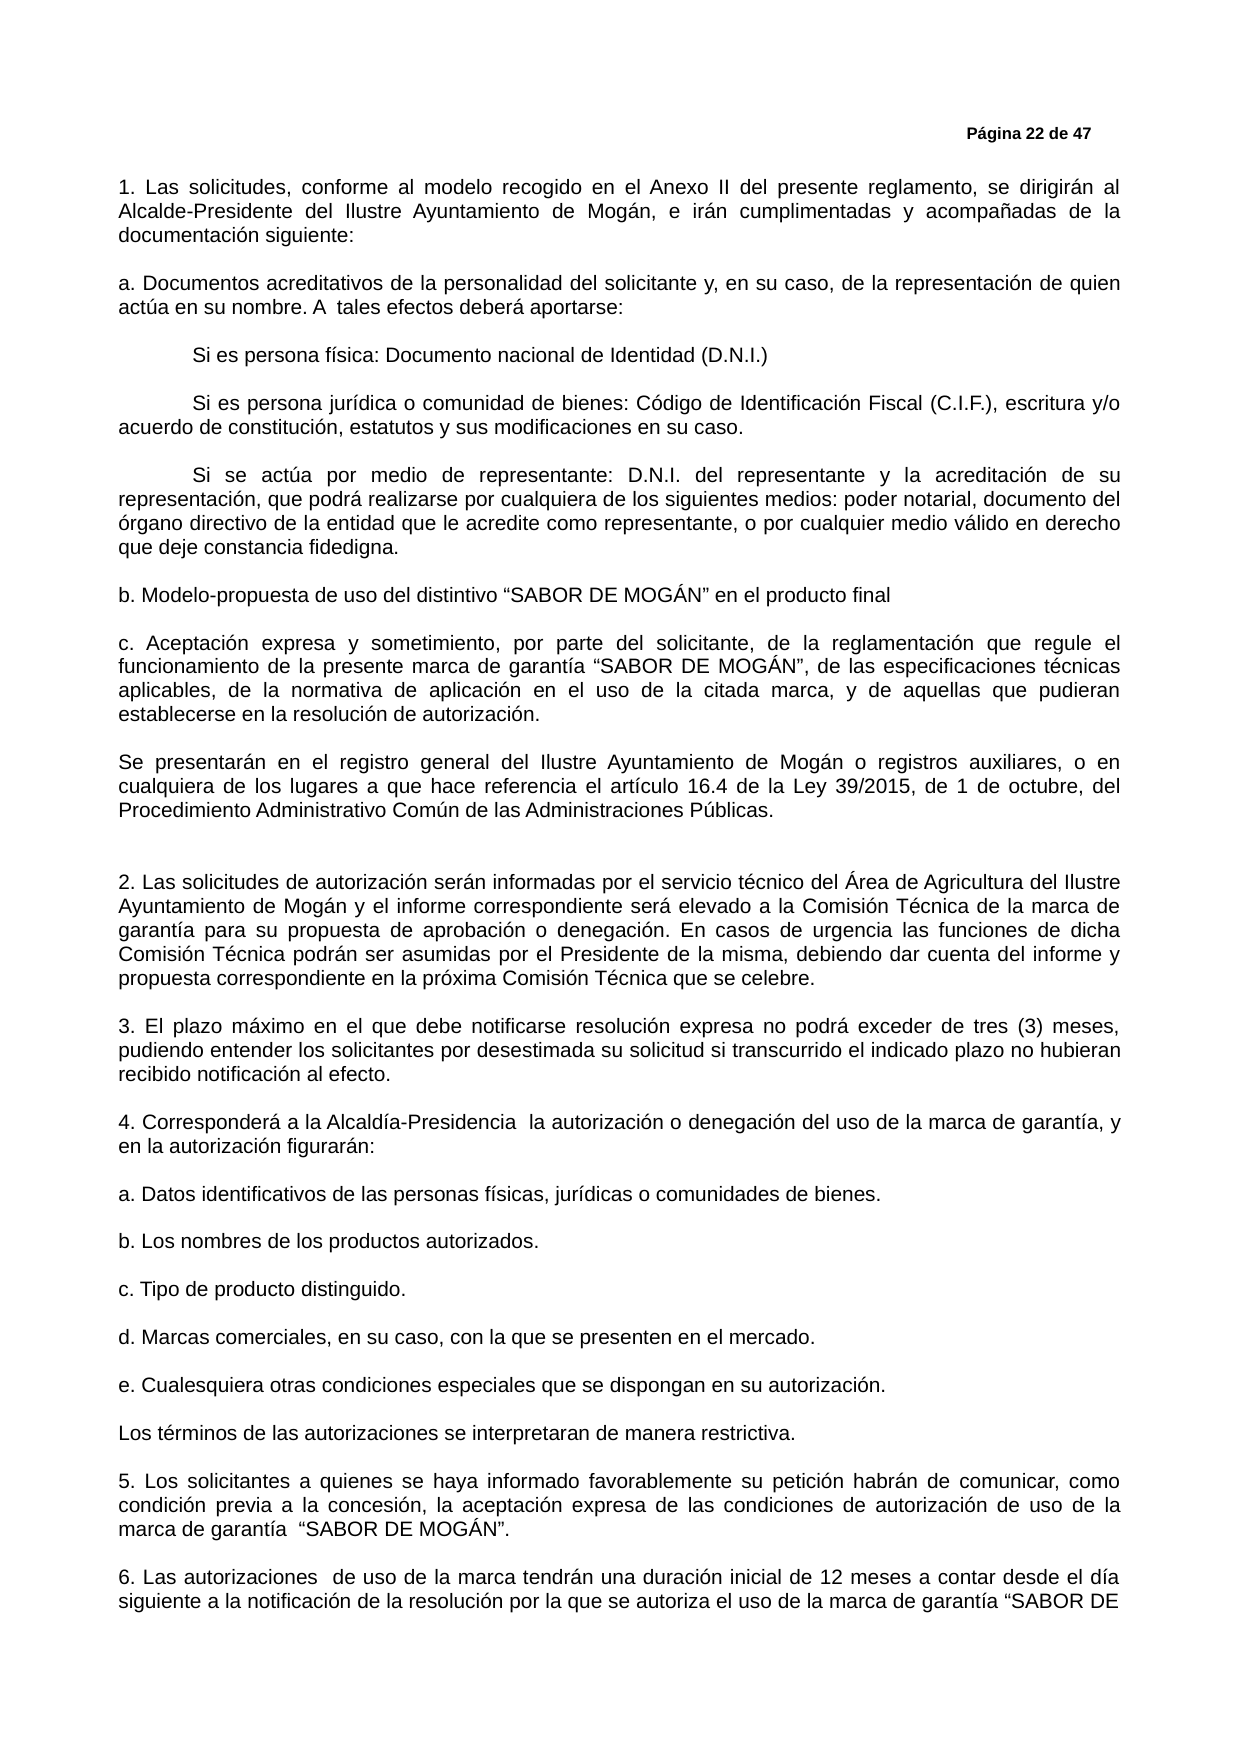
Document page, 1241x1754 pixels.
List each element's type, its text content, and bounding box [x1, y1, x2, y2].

text Si es persona jurídica o comunidad de bienes: Código de Identificación Fiscal (C.I.F.), escritura y/o acuerdo de constitución, estatutos y sus modificaciones en su caso. [118, 391, 1122, 439]
text e. Cualesquiera otras condiciones especiales que se dispongan en su autorización. [118, 1373, 1122, 1397]
text d. Marcas comerciales, en su caso, con la que se presenten en el mercado. [118, 1325, 1122, 1349]
text c. Tipo de producto distinguido. [118, 1277, 1122, 1301]
text b. Modelo-propuesta de uso del distintivo “SABOR DE MOGÁN” en el producto final [118, 582, 1122, 606]
text Los términos de las autorizaciones se interpretaran de manera restrictiva. [118, 1421, 1122, 1445]
text Se presentarán en el registro general del Ilustre Ayuntamiento de Mogán o registros auxiliares, o en cualquiera de los lugares a que hace referencia el artículo 16.4 de la Ley 39/2015, de 1 de octubre, del Procedimiento Administrativo Común de las Administraciones Públicas. [118, 750, 1122, 822]
text 1. Las solicitudes, conforme al modelo recogido en el Anexo II del presente reglamento, se dirigirán al Alcalde-Presidente del Ilustre Ayuntamiento de Mogán, e irán cumplimentadas y acompañadas de la documentación siguiente: [118, 175, 1122, 247]
text c. Aceptación expresa y sometimiento, por parte del solicitante, de la reglamentación que regule el funcionamiento de la presente marca de garantía “SABOR DE MOGÁN”, de las especificaciones técnicas aplicables, de la normativa de aplicación en el uso de la citada marca, y de aquellas que pudieran establecerse en la resolución de autorización. [118, 630, 1122, 726]
text 4. Corresponderá a la Alcaldía-Presidencia la autorización o denegación del uso de la marca de garantía, y en la autorización figurarán: [118, 1109, 1122, 1157]
text a. Documentos acreditativos de la personalidad del solicitante y, en su caso, de la representación de quien actúa en su nombre. A tales efectos deberá aportarse: [118, 271, 1122, 319]
text a. Datos identificativos de las personas físicas, jurídicas o comunidades de bienes. [118, 1181, 1122, 1205]
text 2. Las solicitudes de autorización serán informadas por el servicio técnico del Área de Agricultura del Ilustre Ayuntamiento de Mogán y el informe correspondiente será elevado a la Comisión Técnica de la marca de garantía para su propuesta de aprobación o denegación. En casos de urgencia las funciones de dicha Comisión Técnica podrán ser asumidas por el Presidente de la misma, debiendo dar cuenta del informe y propuesta correspondiente en la próxima Comisión Técnica que se celebre. [118, 870, 1122, 990]
text 5. Los solicitantes a quienes se haya informado favorablemente su petición habrán de comunicar, como condición previa a la concesión, la aceptación expresa de las condiciones de autorización de uso de la marca de garantía “SABOR DE MOGÁN”. [118, 1469, 1122, 1541]
text Si es persona física: Documento nacional de Identidad (D.N.I.) [118, 343, 1122, 367]
text Si se actúa por medio de representante: D.N.I. del representante y la acreditación de su representación, que podrá realizarse por cualquiera de los siguientes medios: poder notarial, documento del órgano directivo de la entidad que le acredite como representante, o por cualquier medio válido en derecho que deje constancia fidedigna. [118, 463, 1122, 558]
text 3. El plazo máximo en el que debe notificarse resolución expresa no podrá exceder de tres (3) meses, pudiendo entender los solicitantes por desestimada su solicitud si transcurrido el indicado plazo no hubieran recibido notificación al efecto. [118, 1014, 1122, 1086]
text b. Los nombres de los productos autorizados. [118, 1229, 1122, 1253]
text 6. Las autorizaciones de uso de la marca tendrán una duración inicial de 12 meses a contar desde el día siguiente a la notificación de la resolución por la que se autoriza el uso de la marca de garantía “SABOR DE [118, 1565, 1122, 1613]
